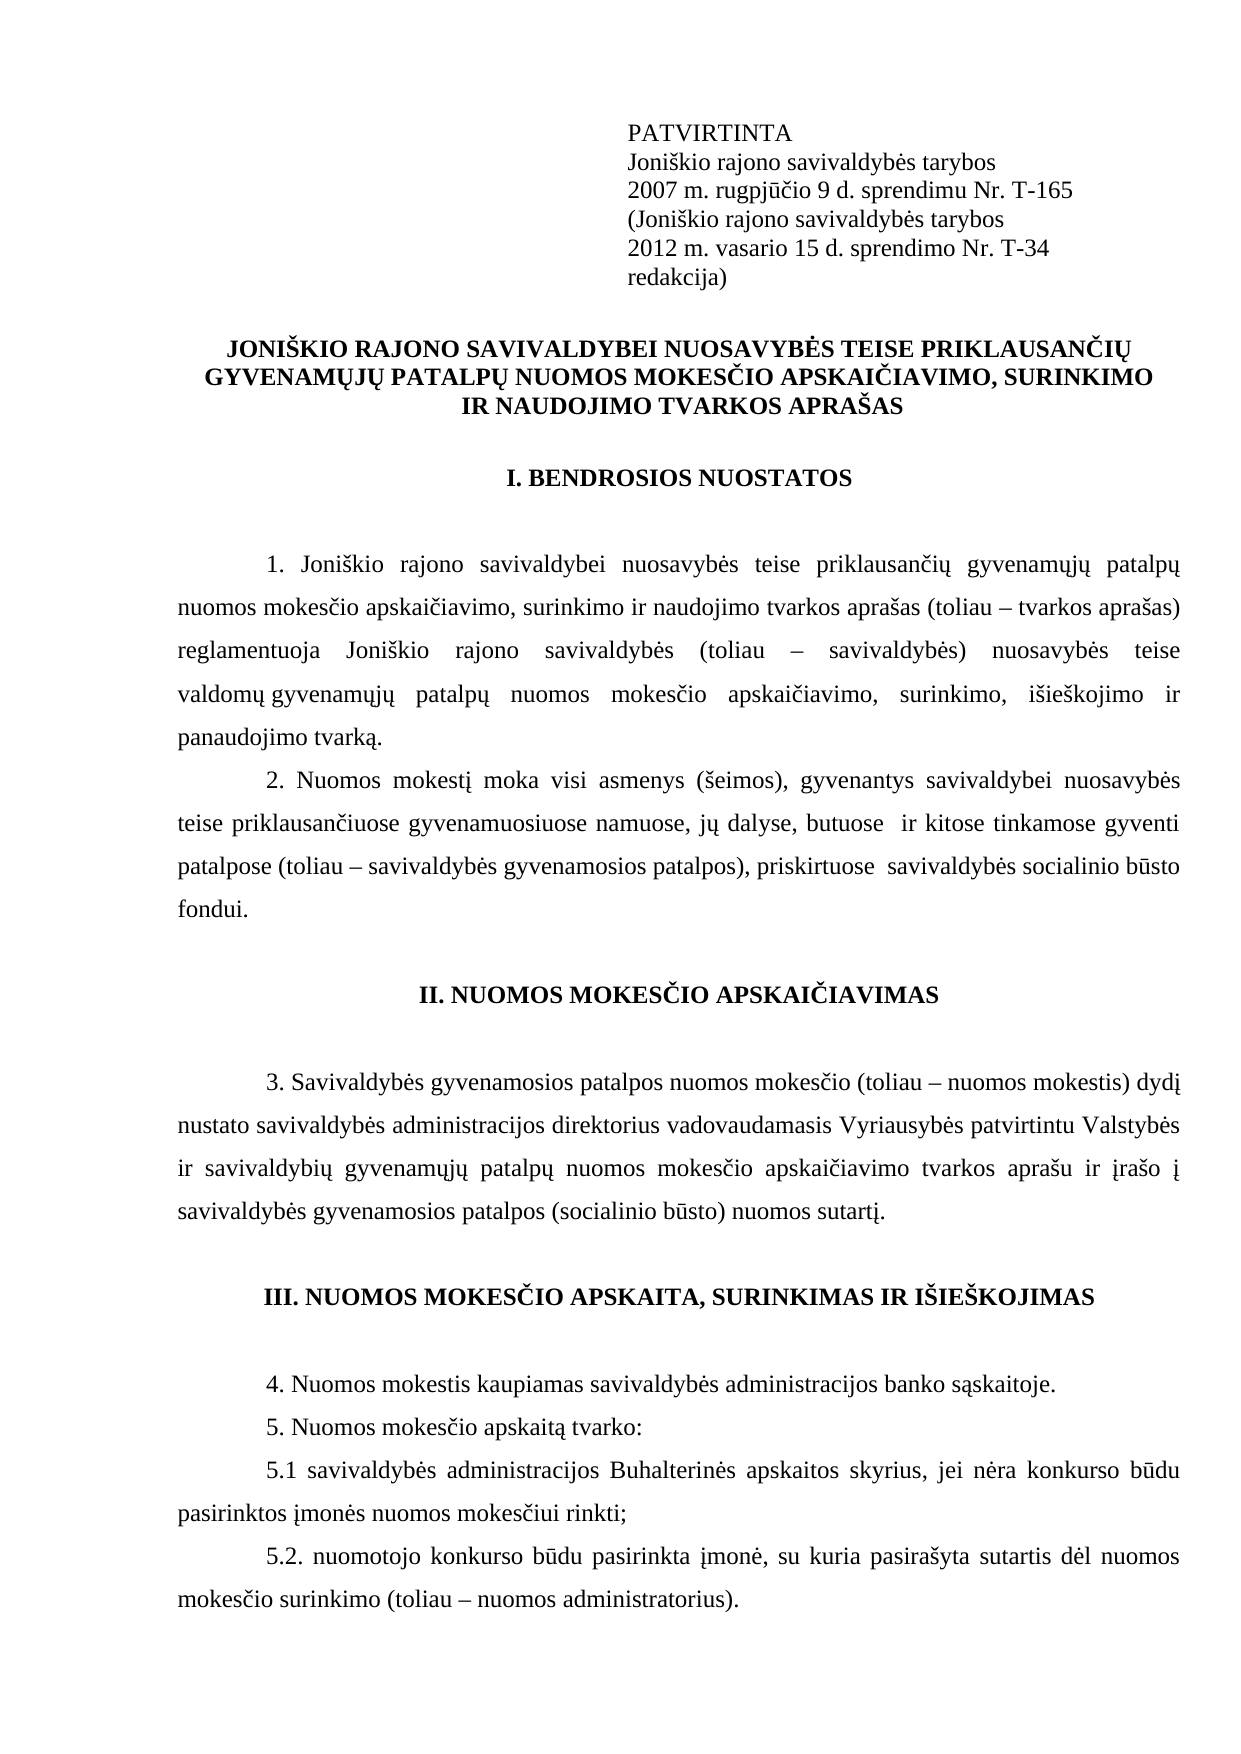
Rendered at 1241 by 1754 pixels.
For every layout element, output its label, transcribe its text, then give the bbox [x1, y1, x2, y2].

text GYVENAMŲJŲ PATALPŲ NUOMOS MOKESČIO APSKAIČIAVIMO, SURINKIMO [177, 362, 1181, 391]
text 5.2. nuomotojo konkurso būdu pasirinkta įmonė, su kuria pasirašyta sutartis dėl nuomos mokesčio surinkimo (toliau – nuomos administratorius). [177, 1541, 1181, 1613]
text III. NUOMOS MOKESČIO APSKAITA, SURINKIMAS IR IŠIEŠKOJIMAS [177, 1282, 1181, 1311]
text 2. Nuomos mokestį moka visi asmenys (šeimos), gyvenantys savivaldybei nuosavybės teise priklausančiuose gyvenamuosiuose namuose, jų dalyse, butuose ir kitose tinkamose gyventi patalpose (toliau – savivaldybės gyvenamosios patalpos), priskirtuose savivaldybės socialinio būsto fondui. [177, 765, 1181, 923]
text 4. Nuomos mokestis kaupiamas savivaldybės administracijos banko sąskaitoje. [177, 1369, 1181, 1397]
text PATVIRTINTA [627, 118, 1181, 147]
text 2012 m. vasario 15 d. sprendimo Nr. T-34 [552, 233, 1181, 262]
text (Joniškio rajono savivaldybės tarybos [552, 204, 1181, 233]
text Joniškio rajono savivaldybės tarybos [552, 147, 1181, 176]
text JONIŠKIO RAJONO SAVIVALDYBEI NUOSAVYBĖS TEISE PRIKLAUSANČIŲ [177, 334, 1181, 362]
text redakcija) [552, 262, 1181, 291]
text IR NAUDOJIMO TVARKOS APRAŠAS [177, 391, 1181, 420]
text II. NUOMOS MOKESČIO APSKAIČIAVIMAS [177, 981, 1181, 1009]
text I. BENDROSIOS NUOSTATOS [177, 463, 1181, 492]
text 5. Nuomos mokesčio apskaitą tvarko: [177, 1412, 1181, 1441]
text 1. Joniškio rajono savivaldybei nuosavybės teise priklausančių gyvenamųjų patalpų nuomos mokesčio apskaičiavimo, surinkimo ir naudojimo tvarkos aprašas (toliau – tvarkos aprašas) reglamentuoja Joniškio rajono savivaldybės (toliau – savivaldybės) nuosavybės teise valdomų gyvenamųjų patalpų nuomos mokesčio apskaičiavimo, surinkimo, išieškojimo ir panaudojimo tvarką. [177, 549, 1181, 751]
text 5.1 savivaldybės administracijos Buhalterinės apskaitos skyrius, jei nėra konkurso būdu pasirinktos įmonės nuomos mokesčiui rinkti; [177, 1455, 1181, 1527]
text 3. Savivaldybės gyvenamosios patalpos nuomos mokesčio (toliau – nuomos mokestis) dydį nustato savivaldybės administracijos direktorius vadovaudamasis Vyriausybės patvirtintu Valstybės ir savivaldybių gyvenamųjų patalpų nuomos mokesčio apskaičiavimo tvarkos aprašu ir įrašo į savivaldybės gyvenamosios patalpos (socialinio būsto) nuomos sutartį. [177, 1067, 1181, 1225]
text 2007 m. rugpjūčio 9 d. sprendimu Nr. T-165 [552, 176, 1181, 204]
